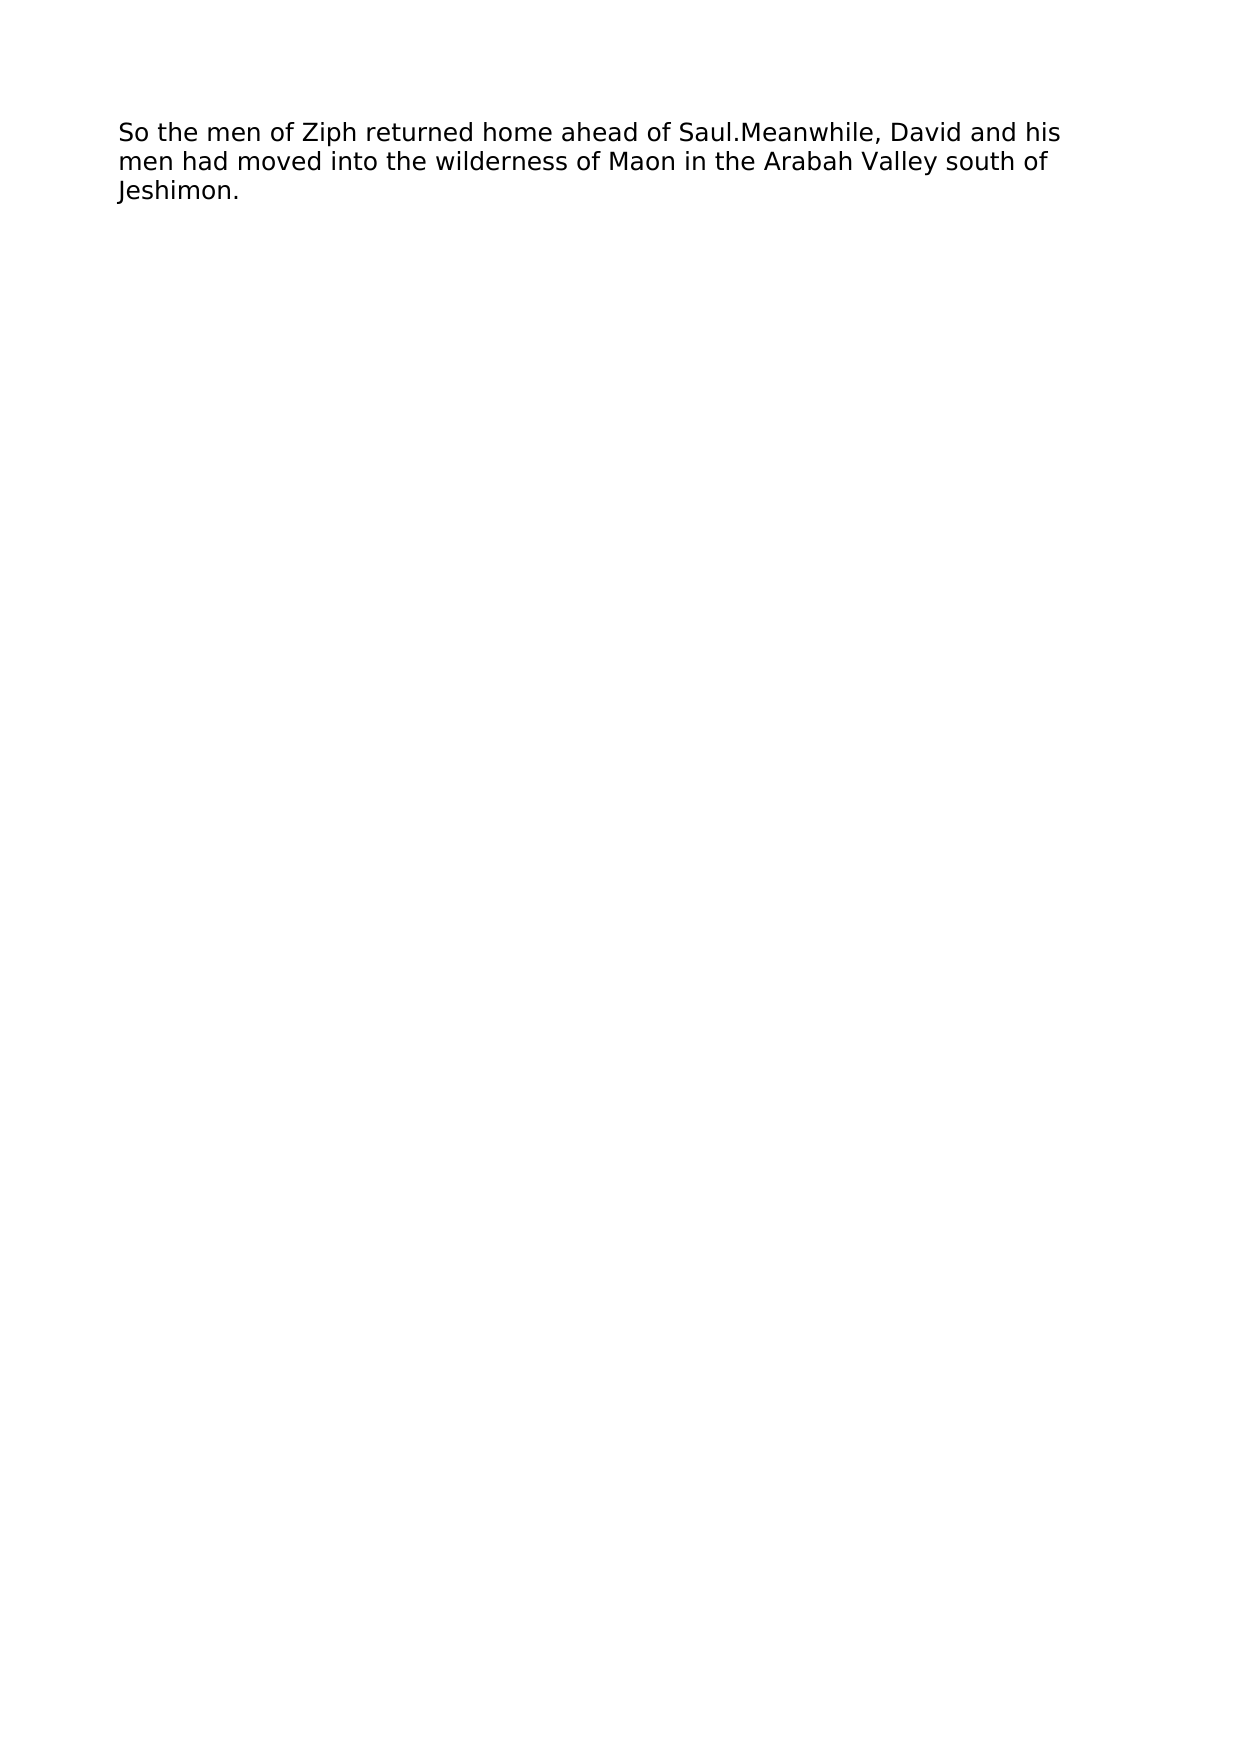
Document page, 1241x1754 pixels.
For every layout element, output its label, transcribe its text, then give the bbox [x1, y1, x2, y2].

text So the men of Ziph returned home ahead of Saul.Meanwhile, David and his men had moved into the wilderness of Maon in the Arabah Valley south of Jeshimon. [118, 118, 1122, 206]
